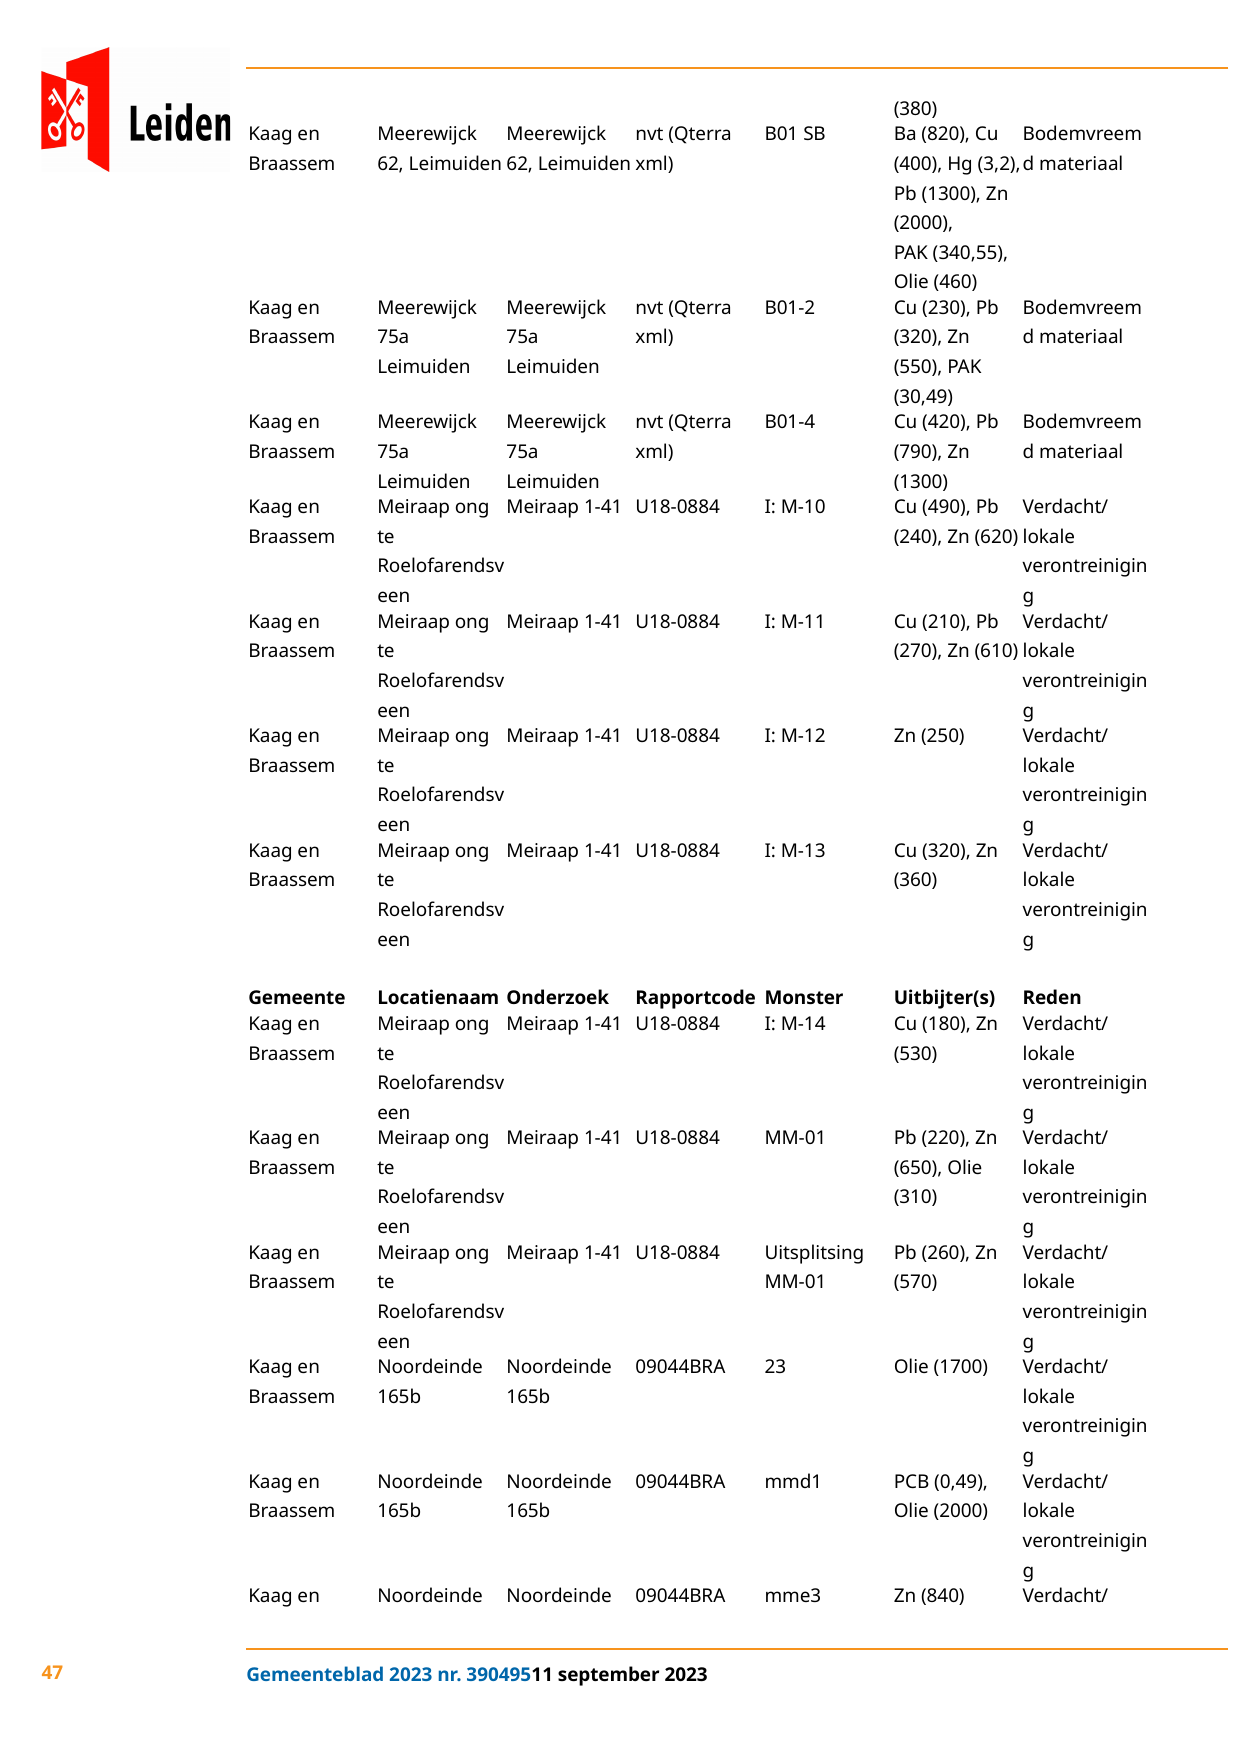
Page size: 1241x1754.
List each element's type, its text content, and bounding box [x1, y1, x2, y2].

table_cell 09044BRA [635, 1583, 764, 1608]
table_cell [506, 95, 635, 121]
table_cell PCB (0,49), Olie (2000) [894, 1468, 1022, 1582]
table_cell U18-0884 [635, 1239, 764, 1353]
table_cell B01 SB [764, 121, 893, 294]
table_cell Zn (840) [894, 1583, 1022, 1608]
table_cell Kaag en Braassem [248, 723, 377, 837]
table_cell [1023, 95, 1152, 121]
table_cell Noordeinde 165b [506, 1468, 635, 1582]
table_cell Verdacht/lokale verontreiniging [1023, 837, 1152, 951]
table_cell Kaag en Braassem [248, 409, 377, 493]
table_cell Bodemvreemd materiaal [1023, 294, 1152, 409]
table_cell mmd1 [764, 1468, 893, 1582]
table_cell I: M-14 [764, 1010, 893, 1124]
table_header Locatienaam [377, 984, 506, 1010]
table_cell Noordeinde [377, 1583, 506, 1608]
table_cell U18-0884 [635, 1010, 764, 1124]
table_header Rapportcode [635, 984, 764, 1010]
table_cell Cu (180), Zn (530) [894, 1010, 1022, 1124]
table_cell Meerewijck 62, Leimuiden [377, 121, 506, 294]
table_cell Olie (1700) [894, 1354, 1022, 1468]
table_header Monster [764, 984, 893, 1010]
table_cell Meiraap ong te Roelofarendsveen [377, 723, 506, 837]
table_cell U18-0884 [635, 608, 764, 722]
table_cell Verdacht/lokale verontreiniging [1023, 1125, 1152, 1239]
table_cell U18-0884 [635, 1125, 764, 1239]
table_cell Kaag en Braassem [248, 1010, 377, 1124]
table_cell (380) [894, 95, 1022, 121]
table_cell Pb (260), Zn (570) [894, 1239, 1022, 1353]
table_cell Meerewijck 75a Leimuiden [506, 294, 635, 409]
table_cell 09044BRA [635, 1354, 764, 1468]
table_cell Cu (210), Pb (270), Zn (610) [894, 608, 1022, 722]
table_cell Meiraap 1-41 [506, 723, 635, 837]
table_cell nvt (Qterra xml) [635, 121, 764, 294]
table_cell Kaag en Braassem [248, 837, 377, 951]
table_cell U18-0884 [635, 837, 764, 951]
table_cell Meiraap ong te Roelofarendsveen [377, 1125, 506, 1239]
table_cell Meiraap 1-41 [506, 1239, 635, 1353]
table_cell Verdacht/lokale verontreiniging [1023, 1010, 1152, 1124]
table_cell Meiraap ong te Roelofarendsveen [377, 494, 506, 608]
table_cell U18-0884 [635, 723, 764, 837]
table_header Uitbijter(s) [894, 984, 1022, 1010]
table_cell I: M-11 [764, 608, 893, 722]
table_cell Zn (250) [894, 723, 1022, 837]
table_cell Kaag en Braassem [248, 294, 377, 409]
table_cell Meiraap 1-41 [506, 608, 635, 722]
table_cell I: M-12 [764, 723, 893, 837]
table_cell Verdacht/lokale verontreiniging [1023, 494, 1152, 608]
table_cell Meiraap ong te Roelofarendsveen [377, 837, 506, 951]
table_cell Kaag en Braassem [248, 121, 377, 294]
table_cell Meiraap 1-41 [506, 1125, 635, 1239]
table_cell Bodemvreemd materiaal [1023, 409, 1152, 493]
table_header Gemeente [248, 984, 377, 1010]
table_cell Verdacht/lokale verontreiniging [1023, 1239, 1152, 1353]
table_cell Kaag en [248, 1583, 377, 1608]
table_cell Meerewijck 75a Leimuiden [506, 409, 635, 493]
table_cell Kaag en Braassem [248, 608, 377, 722]
table_cell Kaag en Braassem [248, 494, 377, 608]
table_cell 09044BRA [635, 1468, 764, 1582]
table_cell Cu (320), Zn (360) [894, 837, 1022, 951]
table_cell Pb (220), Zn (650), Olie (310) [894, 1125, 1022, 1239]
table_cell Cu (230), Pb (320), Zn (550), PAK (30,49) [894, 294, 1022, 409]
table_cell U18-0884 [635, 494, 764, 608]
table_header Reden [1023, 984, 1152, 1010]
table_cell Meerewijck 75a Leimuiden [377, 409, 506, 493]
table_cell Verdacht/lokale verontreiniging [1023, 608, 1152, 722]
table_cell Noordeinde 165b [377, 1468, 506, 1582]
table_cell Uitsplitsing MM-01 [764, 1239, 893, 1353]
table_cell [248, 95, 377, 121]
table_cell B01-4 [764, 409, 893, 493]
table_cell Meerewijck 62, Leimuiden [506, 121, 635, 294]
table_cell I: M-13 [764, 837, 893, 951]
table_cell Ba (820), Cu (400), Hg (3,2), Pb (1300), Zn (2000), PAK (340,55), Olie (460) [894, 121, 1022, 294]
table_cell [764, 95, 893, 121]
table_cell [635, 95, 764, 121]
table_cell Cu (420), Pb (790), Zn (1300) [894, 409, 1022, 493]
table_cell I: M-10 [764, 494, 893, 608]
table_cell 23 [764, 1354, 893, 1468]
table_cell [377, 95, 506, 121]
table_cell Kaag en Braassem [248, 1125, 377, 1239]
table_cell Verdacht/ [1023, 1583, 1152, 1608]
table_header Onderzoek [506, 984, 635, 1010]
table_cell Meerewijck 75a Leimuiden [377, 294, 506, 409]
table_cell nvt (Qterra xml) [635, 294, 764, 409]
table_cell Verdacht/lokale verontreiniging [1023, 1354, 1152, 1468]
table_cell Meiraap 1-41 [506, 1010, 635, 1124]
table_cell nvt (Qterra xml) [635, 409, 764, 493]
table_cell Cu (490), Pb (240), Zn (620) [894, 494, 1022, 608]
table_cell Noordeinde 165b [506, 1354, 635, 1468]
table_cell Bodemvreemd materiaal [1023, 121, 1152, 294]
table_cell Verdacht/lokale verontreiniging [1023, 1468, 1152, 1582]
table_cell mme3 [764, 1583, 893, 1608]
table_cell Verdacht/lokale verontreiniging [1023, 723, 1152, 837]
table_cell Meiraap ong te Roelofarendsveen [377, 1010, 506, 1124]
table_cell Kaag en Braassem [248, 1239, 377, 1353]
table_cell MM-01 [764, 1125, 893, 1239]
table_cell Noordeinde [506, 1583, 635, 1608]
table_cell Kaag en Braassem [248, 1354, 377, 1468]
table_cell Kaag en Braassem [248, 1468, 377, 1582]
table_cell B01-2 [764, 294, 893, 409]
table_cell Meiraap 1-41 [506, 837, 635, 951]
table_cell Meiraap ong te Roelofarendsveen [377, 608, 506, 722]
table_cell Noordeinde 165b [377, 1354, 506, 1468]
table_cell Meiraap ong te Roelofarendsveen [377, 1239, 506, 1353]
picture [41, 47, 231, 172]
table_cell Meiraap 1-41 [506, 494, 635, 608]
